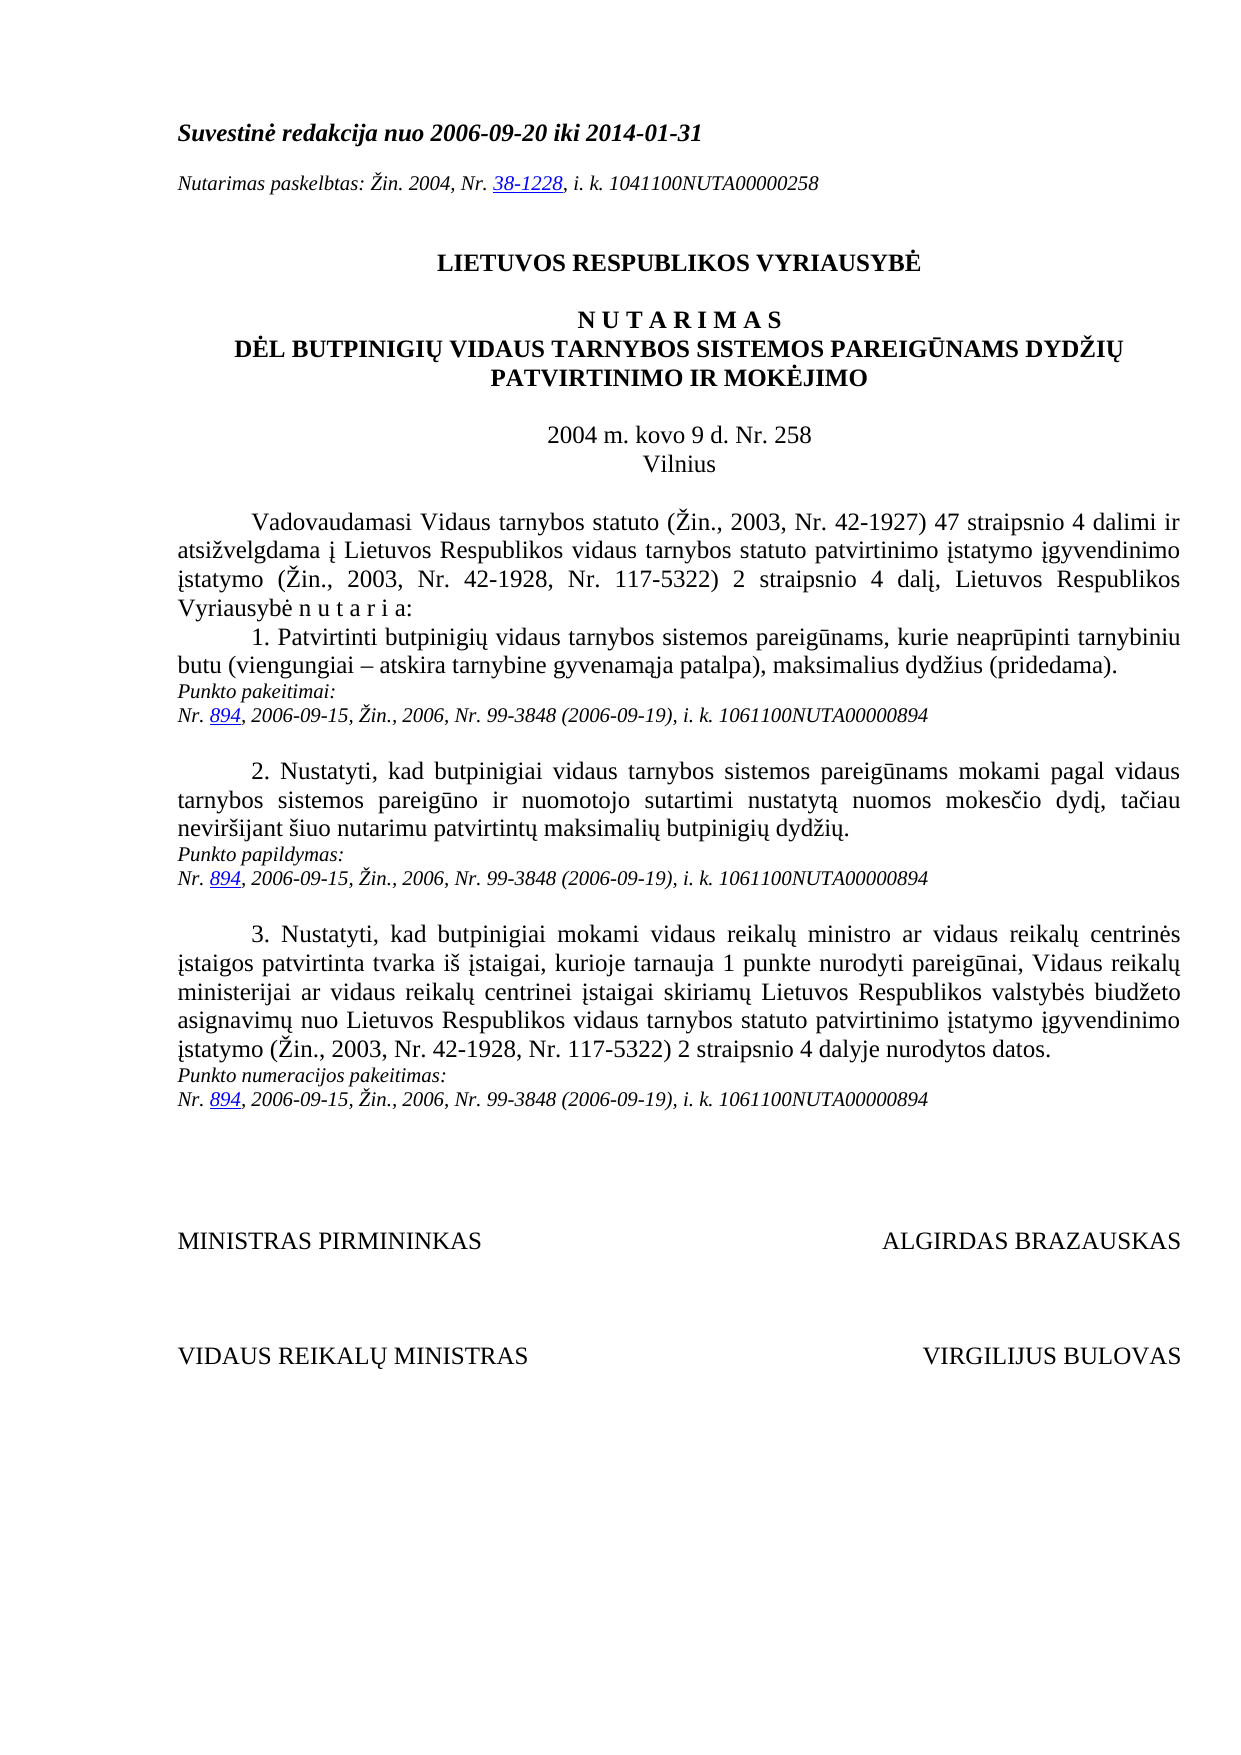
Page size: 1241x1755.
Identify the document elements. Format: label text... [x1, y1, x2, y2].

text LIETUVOS RESPUBLIKOS VYRIAUSYBĖ [177, 248, 1181, 277]
text 1. Patvirtinti butpinigių vidaus tarnybos sistemos pareigūnams, kurie neaprūpinti tarnybiniu butu (viengungiai – atskira tarnybine gyvenamąja patalpa), maksimalius dydžius (pridedama). [177, 622, 1181, 679]
text Nutarimas paskelbtas: Žin. 2004, Nr. 38-1228, i. k. 1041100NUTA00000258 [177, 171, 1181, 195]
text Vidaus reikalų ministras Virgilijus Bulovas [177, 1341, 1181, 1370]
text Suvestinė redakcija nuo 2006-09-20 iki 2014-01-31 [177, 118, 1181, 147]
text Punkto papildymas: [177, 842, 1181, 866]
text Vadovaudamasi Vidaus tarnybos statuto (Žin., 2003, Nr. 42-1927) 47 straipsnio 4 dalimi ir atsižvelgdama į Lietuvos Respublikos vidaus tarnybos statuto patvirtinimo įstatymo įgyvendinimo įstatymo (Žin., 2003, Nr. 42-1928, Nr. 117-5322) 2 straipsnio 4 dalį, Lietuvos Respublikos Vyriausybė nutaria: [177, 507, 1181, 622]
text 3. Nustatyti, kad butpinigiai mokami vidaus reikalų ministro ar vidaus reikalų centrinės įstaigos patvirtinta tvarka iš įstaigai, kurioje tarnauja 1 punkte nurodyti pareigūnai, Vidaus reikalų ministerijai ar vidaus reikalų centrinei įstaigai skiriamų Lietuvos Respublikos valstybės biudžeto asignavimų nuo Lietuvos Respublikos vidaus tarnybos statuto patvirtinimo įstatymo įgyvendinimo įstatymo (Žin., 2003, Nr. 42-1928, Nr. 117-5322) 2 straipsnio 4 dalyje nurodytos datos. [177, 919, 1181, 1063]
text 2004 m. kovo 9 d. Nr. 258 [177, 420, 1181, 449]
text Vilnius [177, 449, 1181, 478]
text Nr. 894, 2006-09-15, Žin., 2006, Nr. 99-3848 (2006-09-19), i. k. 1061100NUTA00000894 [177, 866, 1181, 890]
text Nr. 894, 2006-09-15, Žin., 2006, Nr. 99-3848 (2006-09-19), i. k. 1061100NUTA00000894 [177, 1087, 1181, 1111]
text DĖL BUTPINIGIŲ VIDAUS TARNYBOS SISTEMOS PAREIGŪNAMS DYDŽIŲ PATVIRTINIMO IR MOKĖJIMO [177, 334, 1181, 392]
text N U T A R I M A S [177, 305, 1181, 334]
text Nr. 894, 2006-09-15, Žin., 2006, Nr. 99-3848 (2006-09-19), i. k. 1061100NUTA00000894 [177, 703, 1181, 727]
text 2. Nustatyti, kad butpinigiai vidaus tarnybos sistemos pareigūnams mokami pagal vidaus tarnybos sistemos pareigūno ir nuomotojo sutartimi nustatytą nuomos mokesčio dydį, tačiau neviršijant šiuo nutarimu patvirtintų maksimalių butpinigių dydžių. [177, 756, 1181, 842]
text Punkto numeracijos pakeitimas: [177, 1063, 1181, 1087]
text Ministras Pirmininkas Algirdas Brazauskas [177, 1226, 1181, 1255]
text Punkto pakeitimai: [177, 679, 1181, 703]
